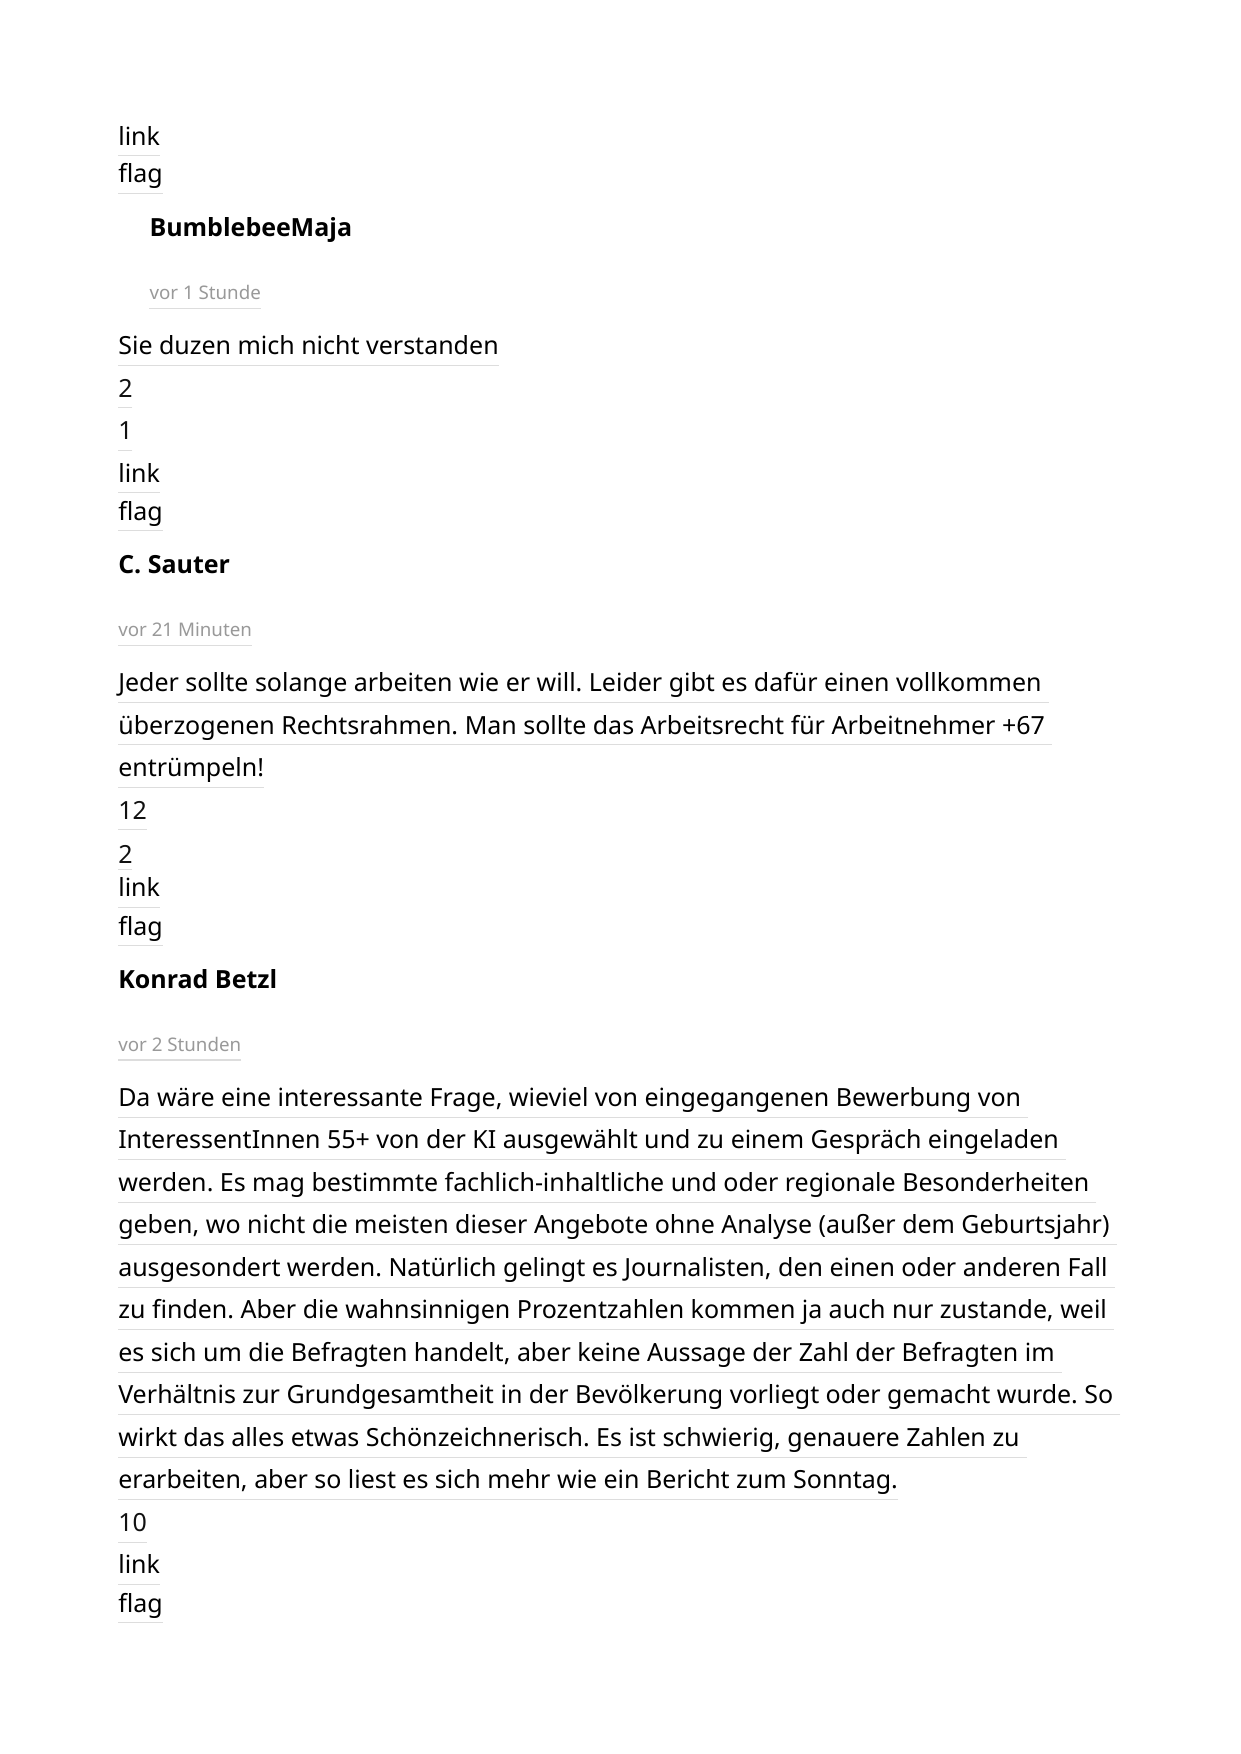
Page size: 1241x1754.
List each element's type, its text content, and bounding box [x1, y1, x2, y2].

text BumblebeeMaja [149, 210, 1122, 244]
text link [118, 118, 1122, 156]
text 12 [118, 792, 1122, 830]
text flag [118, 156, 1122, 194]
text 1 [118, 413, 1122, 451]
text vor 21 Minuten [118, 616, 1117, 646]
text Da wäre eine interessante Frage, wieviel von eingegangenen Bewerbung von InteressentInnen 55+ von der KI ausgewählt und zu einem Gespräch eingeladen werden. Es mag bestimmte fachlich-inhaltliche und oder regionale Besonderheiten geben, wo nicht die meisten dieser Angebote ohne Analyse (außer dem Geburtsjahr) ausgesondert werden. Natürlich gelingt es Journalisten, den einen oder anderen Fall zu finden. Aber die wahnsinnigen Prozentzahlen kommen ja auch nur zustande, weil es sich um die Befragten handelt, aber keine Aussage der Zahl der Befragten im Verhältnis zur Grundgesamtheit in der Bevölkerung vorliegt oder gemacht wurde. So wirkt das alles etwas Schönzeichnerisch. Es ist schwierig, genauere Zahlen zu erarbeiten, aber so liest es sich mehr wie ein Bericht zum Sonntag. [118, 1080, 1122, 1500]
text vor 2 Stunden [118, 1031, 1117, 1061]
text flag [118, 1585, 1122, 1623]
text flag [118, 493, 1122, 531]
text link [118, 455, 1122, 493]
text link [118, 1547, 1122, 1585]
text C. Sauter [118, 547, 1122, 581]
text 2 [118, 835, 1122, 870]
text vor 1 Stunde [149, 279, 1117, 309]
text flag [118, 908, 1122, 946]
text Sie duzen mich nicht verstanden [118, 328, 1122, 366]
text 10 [118, 1505, 1122, 1543]
text link [118, 870, 1122, 908]
text Jeder sollte solange arbeiten wie er will. Leider gibt es dafür einen vollkommen überzogenen Rechtsrahmen. Man sollte das Arbeitsrecht für Arbeitnehmer +67 entrümpeln! [118, 665, 1122, 788]
text Konrad Betzl [118, 962, 1122, 996]
text 2 [118, 370, 1122, 408]
